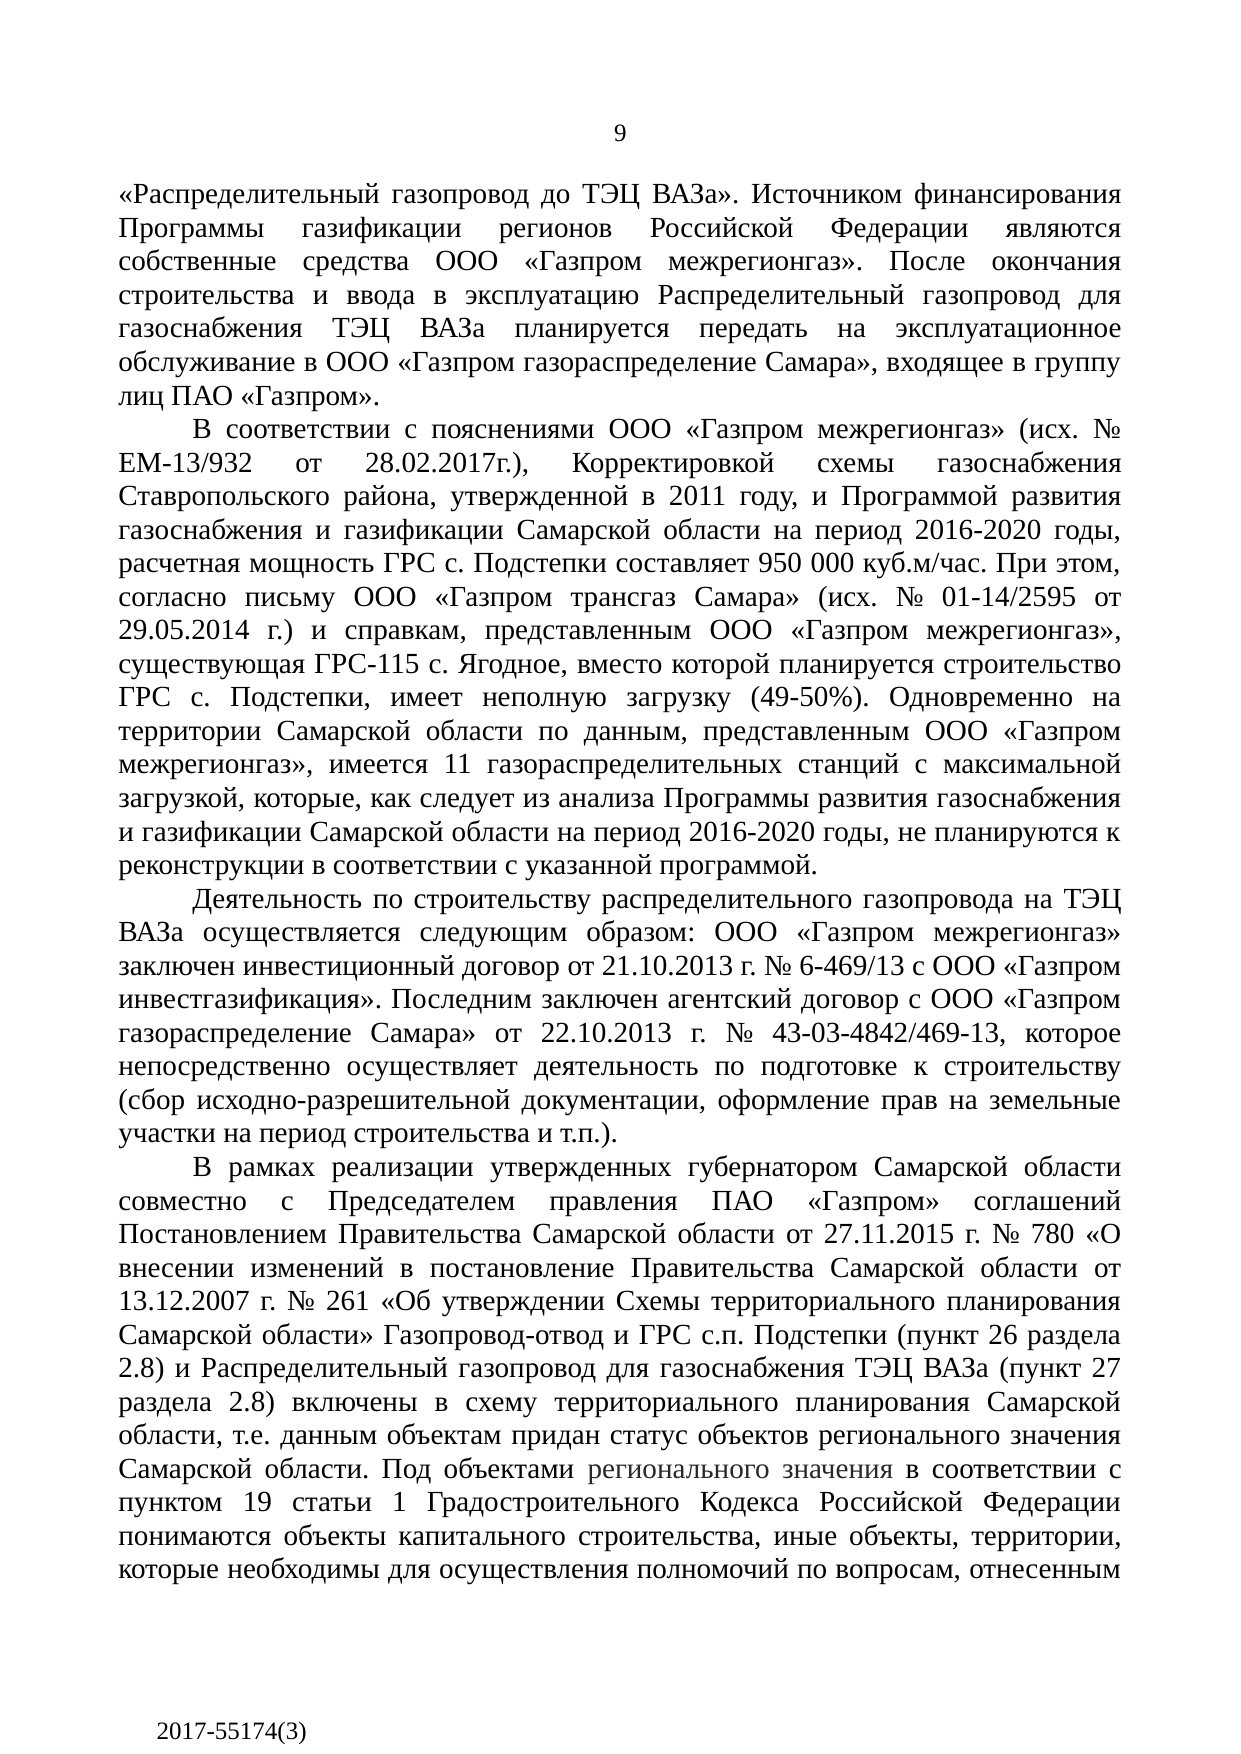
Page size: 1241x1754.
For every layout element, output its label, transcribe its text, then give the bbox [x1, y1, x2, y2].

text В рамках реализации утвержденных губернатором Самарской области совместно с Председателем правления ПАО «Газпром» соглашений Постановлением Правительства Самарской области от 27.11.2015 г. № 780 «О внесении изменений в постановление Правительства Самарской области от 13.12.2007 г. № 261 «Об утверждении Схемы территориального планирования Самарской области» Газопровод-отвод и ГРС с.п. Подстепки (пункт 26 раздела 2.8) и Распределительный газопровод для газоснабжения ТЭЦ ВАЗа (пункт 27 раздела 2.8) включены в схему территориального планирования Самарской области, т.е. данным объектам придан статус объектов регионального значения Самарской области. Под объектами регионального значения в соответствии с пунктом 19 статьи 1 Градостроительного Кодекса Российской Федерации понимаются объекты капитального строительства, иные объекты, территории, которые необходимы для осуществления полномочий по вопросам, отнесенным [118, 1149, 1122, 1585]
text «Распределительный газопровод до ТЭЦ ВАЗа». Источником финансирования Программы газификации регионов Российской Федерации являются собственные средства ООО «Газпром межрегионгаз». После окончания строительства и ввода в эксплуатацию Распределительный газопровод для газоснабжения ТЭЦ ВАЗа планируется передать на эксплуатационное обслуживание в ООО «Газпром газораспределение Самара», входящее в группу лиц ПАО «Газпром». [118, 176, 1122, 411]
text В соответствии с пояснениями ООО «Газпром межрегионгаз» (исх. № ЕМ-13/932 от 28.02.2017г.), Корректировкой схемы газоснабжения Ставропольского района, утвержденной в 2011 году, и Программой развития газоснабжения и газификации Самарской области на период 2016-2020 годы, расчетная мощность ГРС с. Подстепки составляет 950 000 куб.м/час. При этом, согласно письму ООО «Газпром трансгаз Самара» (исх. № 01-14/2595 от 29.05.2014 г.) и справкам, представленным ООО «Газпром межрегионгаз», существующая ГРС-115 с. Ягодное, вместо которой планируется строительство ГРС с. Подстепки, имеет неполную загрузку (49-50%). Одновременно на территории Самарской области по данным, представленным ООО «Газпром межрегионгаз», имеется 11 газораспределительных станций с максимальной загрузкой, которые, как следует из анализа Программы развития газоснабжения и газификации Самарской области на период 2016-2020 годы, не планируются к реконструкции в соответствии с указанной программой. [118, 411, 1122, 881]
text Деятельность по строительству распределительного газопровода на ТЭЦ ВАЗа осуществляется следующим образом: ООО «Газпром межрегионгаз» заключен инвестиционный договор от 21.10.2013 г. № 6-469/13 с ООО «Газпром инвестгазификация». Последним заключен агентский договор с ООО «Газпром газораспределение Самара» от 22.10.2013 г. № 43-03-4842/469-13, которое непосредственно осуществляет деятельность по подготовке к строительству (сбор исходно-разрешительной документации, оформление прав на земельные участки на период строительства и т.п.). [118, 881, 1122, 1149]
